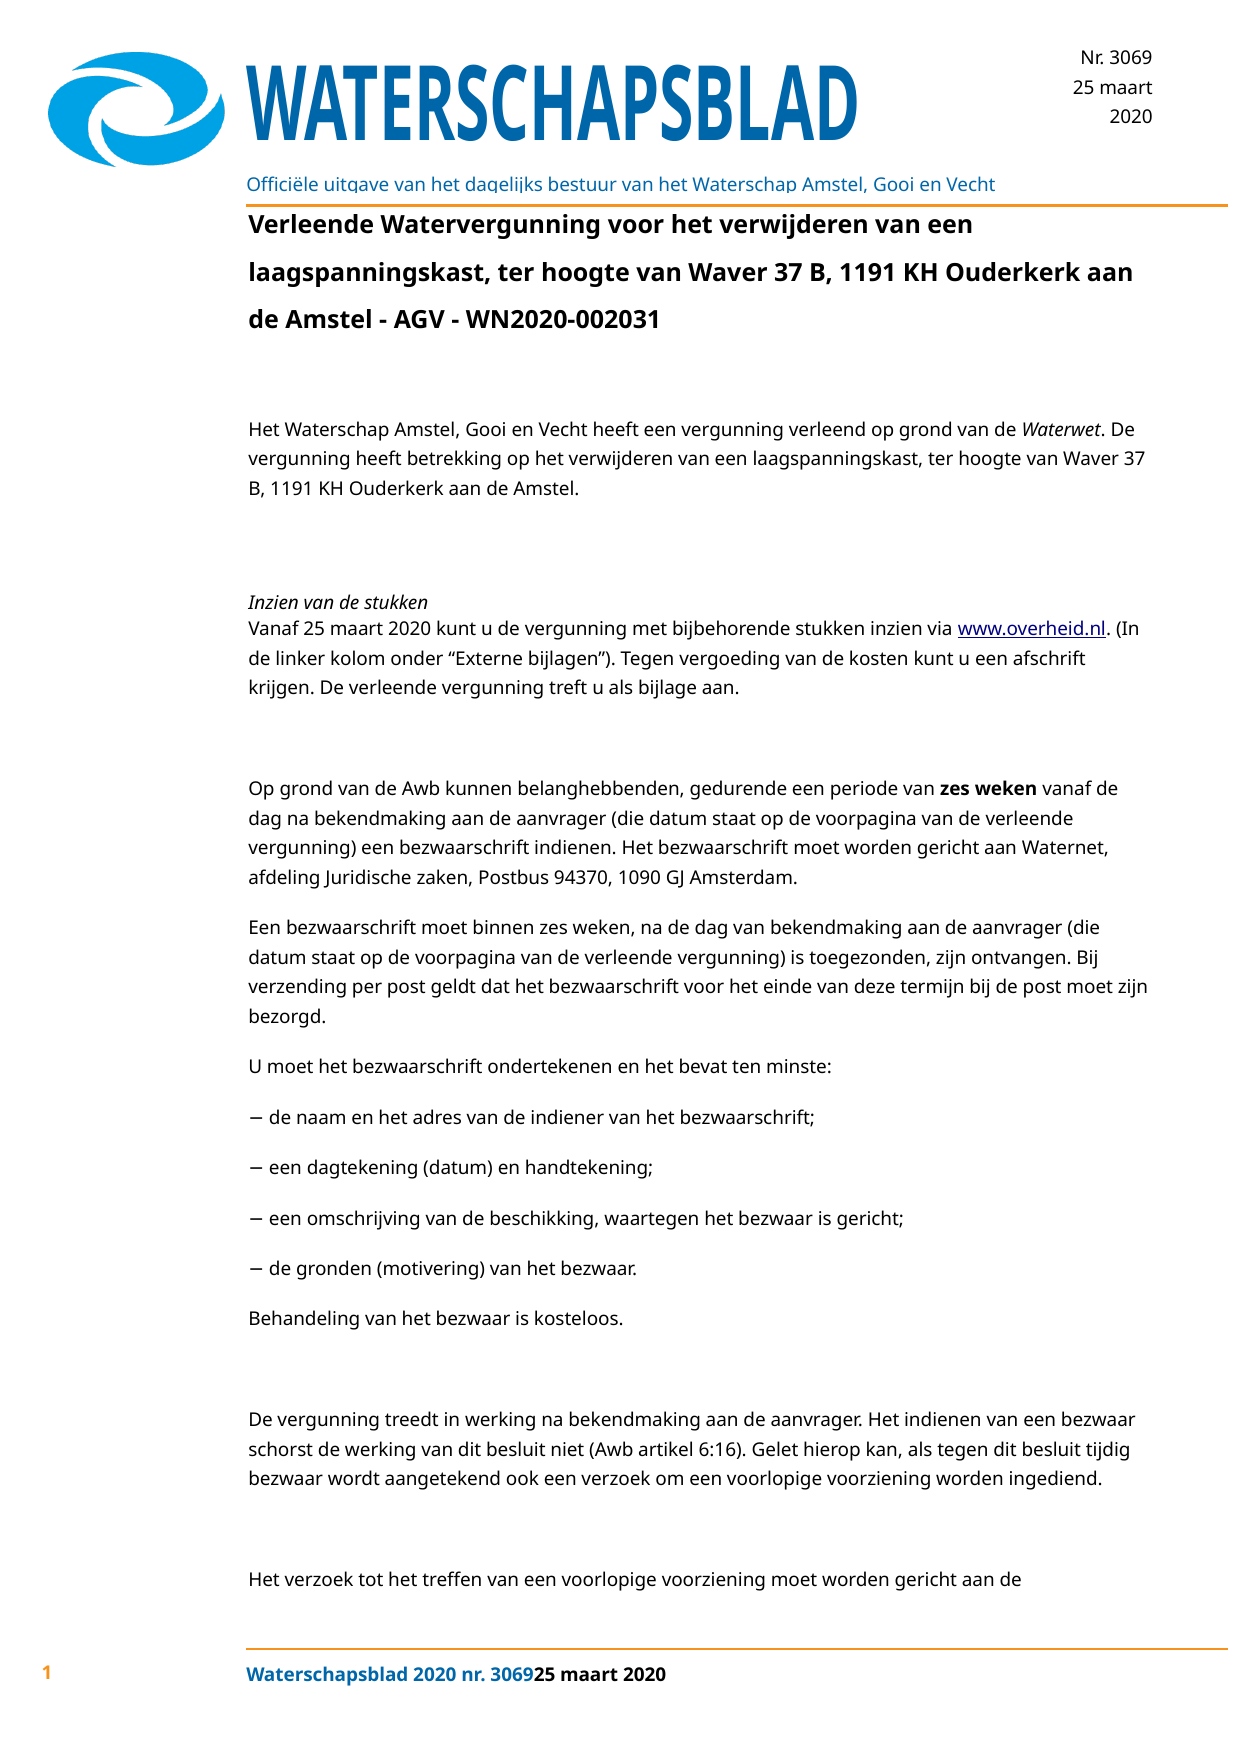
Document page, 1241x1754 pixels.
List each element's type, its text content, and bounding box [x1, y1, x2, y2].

text U moet het bezwaarschrift ondertekenen en het bevat ten minste: [248, 1053, 1152, 1079]
text Op grond van de Awb kunnen belanghebbenden, gedurende een periode van zes weken vanaf de dag na bekendmaking aan de aanvrager (die datum staat op de voorpagina van de verleende vergunning) een bezwaarschrift indienen. Het bezwaarschrift moet worden gericht aan Waternet, afdeling Juridische zaken, Postbus 94370, 1090 GJ Amsterdam. [248, 775, 1152, 890]
text − een dagtekening (datum) en handtekening; [248, 1154, 1152, 1180]
text Inzien van de stukken [248, 589, 1152, 615]
text Een bezwaarschrift moet binnen zes weken, na de dag van bekendmaking aan de aanvrager (die datum staat op de voorpagina van de verleende vergunning) is toegezonden, zijn ontvangen. Bij verzending per post geldt dat het bezwaarschrift voor het einde van deze termijn bij de post moet zijn bezorgd. [248, 914, 1152, 1029]
text De vergunning treedt in werking na bekendmaking aan de aanvrager. Het indienen van een bezwaar schorst de werking van dit besluit niet (Awb artikel 6:16). Gelet hierop kan, als tegen dit besluit tijdig bezwaar wordt aangetekend ook een verzoek om een voorlopige voorziening worden ingediend. [248, 1406, 1152, 1491]
text Vanaf 25 maart 2020 kunt u de vergunning met bijbehorende stukken inzien via www.overheid.nl. (In de linker kolom onder “Externe bijlagen”). Tegen vergoeding van de kosten kunt u een afschrift krijgen. De verleende vergunning treft u als bijlage aan. [248, 615, 1152, 700]
text Het verzoek tot het treffen van een voorlopige voorziening moet worden gericht aan de [248, 1566, 1152, 1592]
text Behandeling van het bezwaar is kosteloos. [248, 1306, 1152, 1331]
text Het Waterschap Amstel, Gooi en Vecht heeft een vergunning verleend op grond van de Waterwet. De vergunning heeft betrekking op het verwijderen van een laagspanningskast, ter hoogte van Waver 37 B, 1191 KH Ouderkerk aan de Amstel. [248, 416, 1152, 501]
picture [41, 47, 231, 172]
text − de naam en het adres van de indiener van het bezwaarschrift; [248, 1104, 1152, 1130]
text − een omschrijving van de beschikking, waartegen het bezwaar is gericht; [248, 1205, 1152, 1231]
text Verleende Watervergunning voor het verwijderen van een laagspanningskast, ter hoogte van Waver 37 B, 1191 KH Ouderkerk aan de Amstel - AGV - WN2020-002031 [248, 207, 1152, 336]
text − de gronden (motivering) van het bezwaar. [248, 1255, 1152, 1281]
